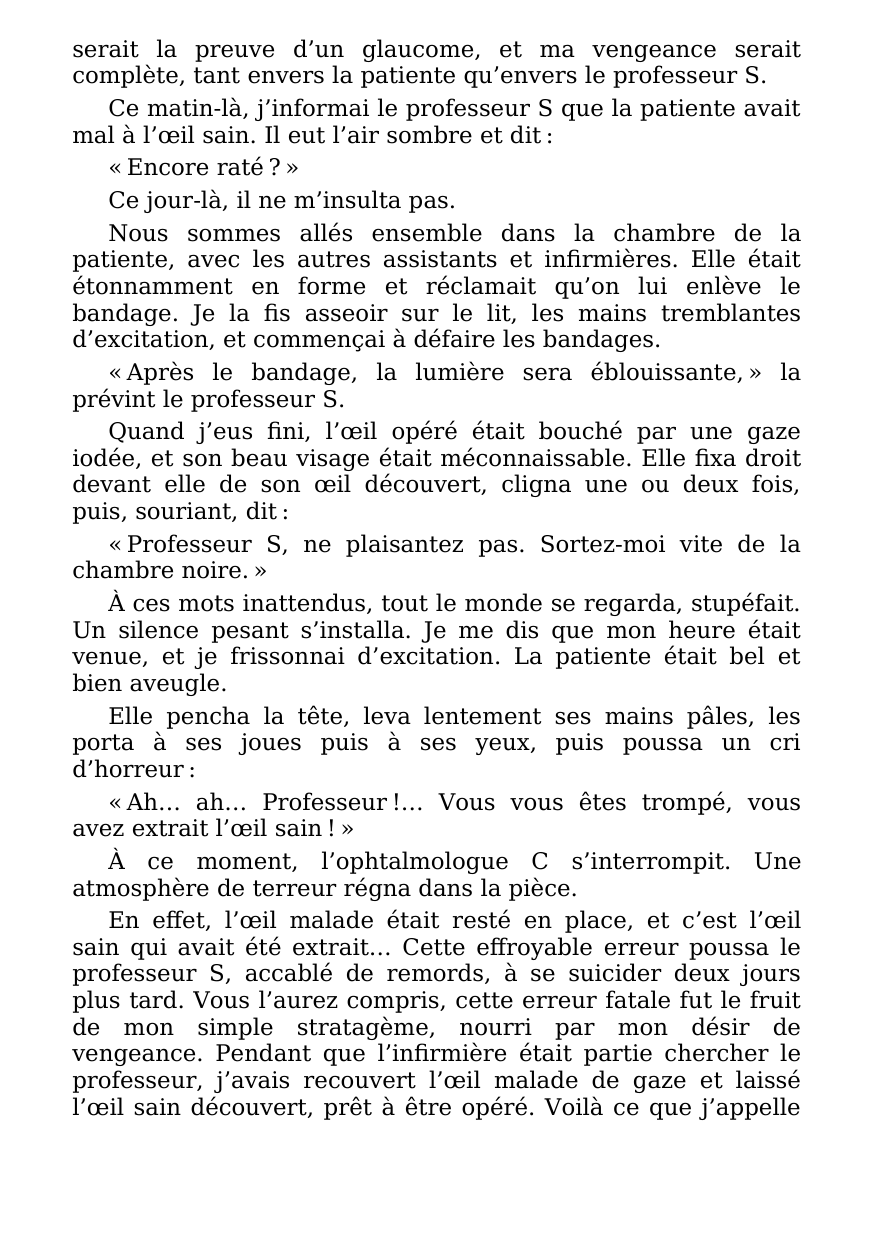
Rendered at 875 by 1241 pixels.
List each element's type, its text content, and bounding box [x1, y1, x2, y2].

text À ce moment, l’ophtalmologue C s’interrompit. Une atmosphère de terreur régna dans la pièce. [72, 848, 802, 901]
text Quand j’eus fini, l’œil opéré était bouché par une gaze iodée, et son beau visage était méconnaissable. Elle fixa droit devant elle de son œil découvert, cligna une ou deux fois, puis, souriant, dit : [72, 418, 802, 525]
text Ce jour-là, il ne m’insulta pas. [72, 187, 802, 214]
text Ce matin-là, j’informai le professeur S que la patiente avait mal à l’œil sain. Il eut l’air sombre et dit : [72, 95, 802, 149]
text Nous sommes allés ensemble dans la chambre de la patiente, avec les autres assistants et infirmières. Elle était étonnamment en forme et réclamait qu’on lui enlève le bandage. Je la fis asseoir sur le lit, les mains tremblantes d’excitation, et commençai à défaire les bandages. [72, 220, 802, 353]
text Elle pencha la tête, leva lentement ses mains pâles, les porta à ses joues puis à ses yeux, puis poussa un cri d’horreur : [72, 703, 802, 783]
text « Après le bandage, la lumière sera éblouissante, » la prévint le professeur S. [72, 359, 802, 412]
text serait la preuve d’un glaucome, et ma vengeance serait complète, tant envers la patiente qu’envers le professeur S. [72, 36, 802, 89]
text En effet, l’œil malade était resté en place, et c’est l’œil sain qui avait été extrait… Cette effroyable erreur poussa le professeur S, accablé de remords, à se suicider deux jours plus tard. Vous l’aurez compris, cette erreur fatale fut le fruit de mon simple stratagème, nourri par mon désir de vengeance. Pendant que l’infirmière était partie chercher le professeur, j’avais recouvert l’œil malade de gaze et laissé l’œil sain découvert, prêt à être opéré. Voilà ce que j’appelle [72, 907, 802, 1121]
text « Professeur S, ne plaisantez pas. Sortez-moi vite de la chambre noire. » [72, 531, 802, 584]
text « Ah… ah… Professeur !… Vous vous êtes trompé, vous avez extrait l’œil sain ! » [72, 789, 802, 842]
text À ces mots inattendus, tout le monde se regarda, stupéfait. Un silence pesant s’installa. Je me dis que mon heure était venue, et je frissonnai d’excitation. La patiente était bel et bien aveugle. [72, 590, 802, 697]
text « Encore raté ? » [72, 154, 802, 181]
